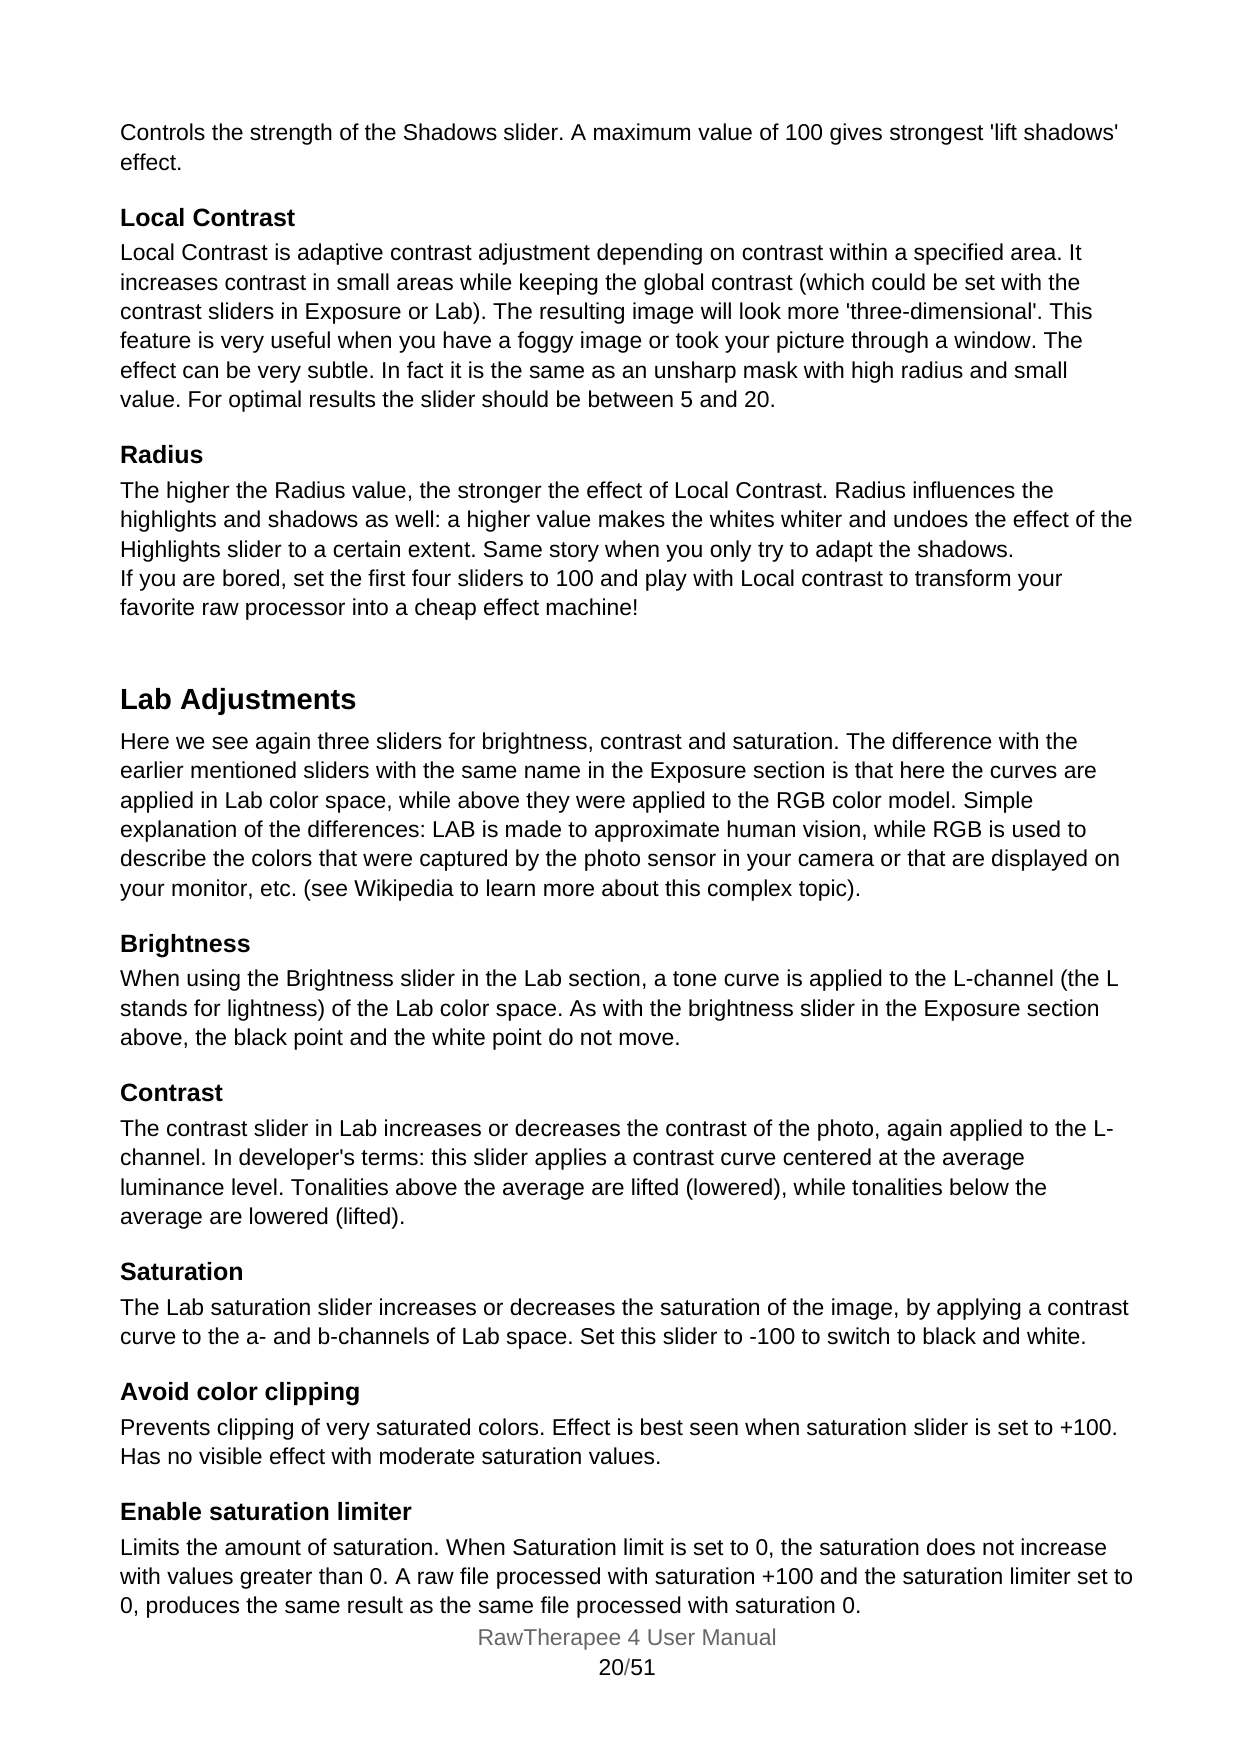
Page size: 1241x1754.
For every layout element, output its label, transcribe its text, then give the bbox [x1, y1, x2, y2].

text The contrast slider in Lab increases or decreases the contrast of the photo, again applied to the L-channel. In developer's terms: this slider applies a contrast curve centered at the average luminance level. Tonalities above the average are lifted (lowered), while tonalities below the average are lowered (lifted). [120, 1116, 1134, 1229]
subtitle Radius [120, 441, 1134, 469]
subtitle Brightness [120, 930, 1134, 958]
text Local Contrast is adaptive contrast adjustment depending on contrast within a specified area. It increases contrast in small areas while keeping the global contrast (which could be set with the contrast sliders in Exposure or Lab). The resulting image will look more 'three-dimensional'. This feature is very useful when you have a foggy image or took your picture through a window. The effect can be very subtle. In fact it is the same as an unsharp mask with high radius and small value. For optimal results the slider should be between 5 and 20. [120, 240, 1134, 412]
text The higher the Radius value, the stronger the effect of Local Contrast. Radius influences the highlights and shadows as well: a higher value makes the whites whiter and undoes the effect of the Highlights slider to a certain extent. Same story when you only try to adapt the shadows. [120, 477, 1134, 562]
text The Lab saturation slider increases or decreases the saturation of the image, by applying a contrast curve to the a- and b-channels of Lab space. Set this slider to -100 to switch to black and white. [120, 1294, 1134, 1349]
text Here we see again three sliders for brightness, contrast and saturation. The difference with the earlier mentioned sliders with the same name in the Exposure section is that here the curves are applied in Lab color space, while above they were applied to the RGB color model. Simple explanation of the differences: LAB is made to approximate human vision, while RGB is used to describe the colors that were captured by the photo sensor in your camera or that are displayed on your monitor, etc. (see Wikipedia to learn more about this complex topic). [120, 729, 1134, 901]
text Limits the amount of saturation. When Saturation limit is set to 0, the saturation does not increase with values greater than 0. A raw file processed with saturation +100 and the saturation limiter set to 0, produces the same result as the same file processed with saturation 0. [120, 1534, 1134, 1619]
text Controls the strength of the Shadows slider. A maximum value of 100 gives strongest 'lift shadows' effect. [120, 120, 1134, 175]
text Prevents clipping of very saturated colors. Effect is best seen when saturation slider is set to +100. Has no visible effect with moderate saturation values. [120, 1414, 1134, 1469]
text When using the Brightness slider in the Lab section, a tone curve is applied to the L-channel (the L stands for lightness) of the Lab color space. As with the brightness slider in the Exposure section above, the black point and the white point do not move. [120, 966, 1134, 1051]
subtitle Lab Adjustments [120, 683, 1134, 716]
subtitle Local Contrast [120, 204, 1134, 232]
subtitle Saturation [120, 1258, 1134, 1286]
subtitle Contrast [120, 1079, 1134, 1107]
text If you are bored, set the first four sliders to 100 and play with Local contrast to transform your favorite raw processor into a cheap effect machine! [120, 566, 1134, 621]
subtitle Avoid color clipping [120, 1378, 1134, 1406]
subtitle Enable saturation limiter [120, 1498, 1134, 1526]
